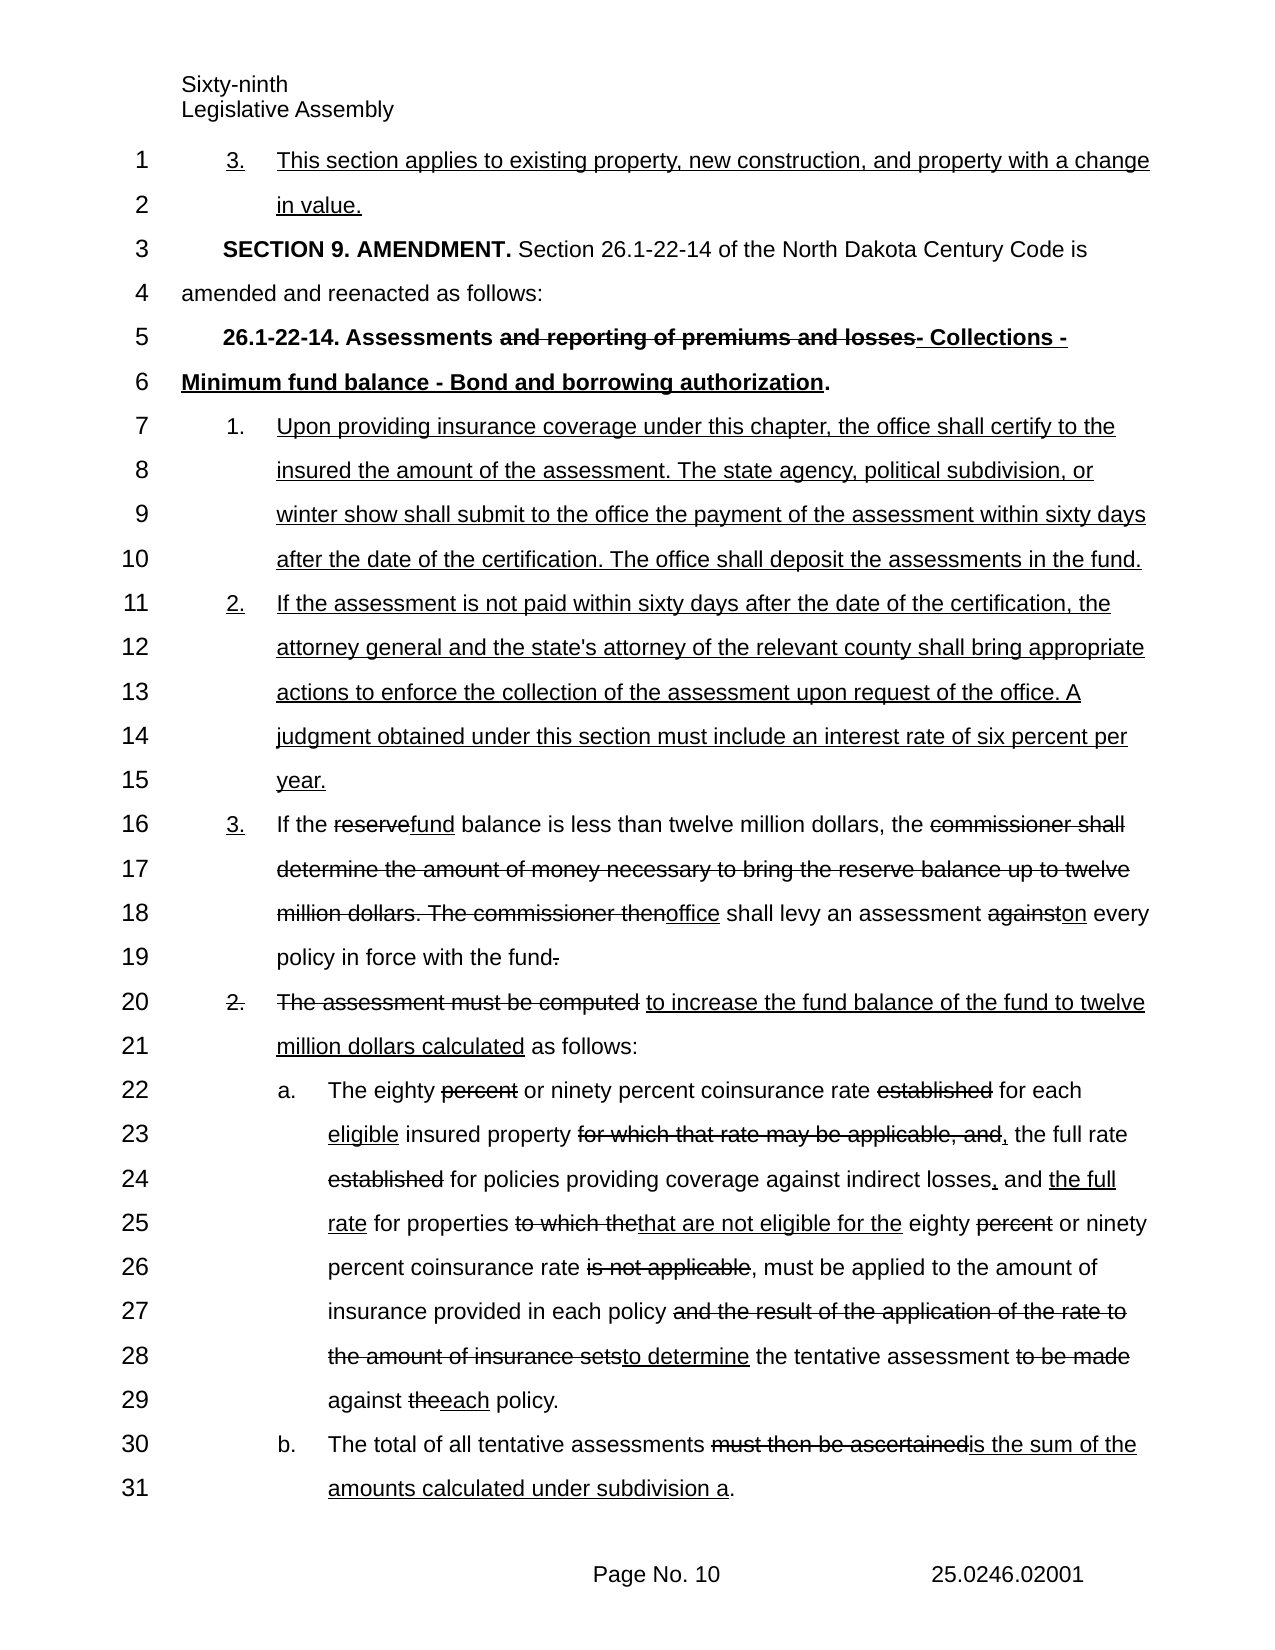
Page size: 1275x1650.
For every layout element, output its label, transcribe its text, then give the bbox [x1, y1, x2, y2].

text 2. If the assessment is not paid within sixty days after the date of the certification, the attorney general and the state's attorney of the relevant county shall bring appropriate actions to enforce the collection of the assessment upon request of the office. A judgment obtained under this section must include an interest rate of six percent per year. [181, 576, 1154, 797]
text 2. The assessment must be computed to increase the fund balance of the fund to twelve million dollars calculated as follows: [181, 974, 1154, 1063]
text b. The total of all tentative assessments must then be ascertainedis the sum of the amounts calculated under subdivision a. [181, 1417, 1154, 1506]
text 3. This section applies to existing property, new construction, and property with a change in value. [181, 133, 1154, 222]
subtitle 26.1‑22‑14. Assessments and reporting of premiums and losses- Collections - Minimum fund balance - Bond and borrowing authorization. [181, 310, 1154, 399]
text SECTION 9. AMENDMENT. Section 26.1‑22‑14 of the North Dakota Century Code is amended and reenacted as follows: [181, 222, 1154, 310]
text a. The eighty percent or ninety percent coinsurance rate established for each eligible insured property for which that rate may be applicable, and, the full rate established for policies providing coverage against indirect losses, and the full rate for properties to which thethat are not eligible for the eighty percent or ninety percent coinsurance rate is not applicable, must be applied to the amount of insurance provided in each policy and the result of the application of the rate to the amount of insurance setsto determine the tentative assessment to be made against theeach policy. [181, 1063, 1154, 1417]
text 3. If the reservefund balance is less than twelve million dollars, the commissioner shall determine the amount of money necessary to bring the reserve balance up to twelve million dollars. The commissioner thenoffice shall levy an assessment againston every policy in force with the fund. [181, 797, 1154, 974]
text 1. Upon providing insurance coverage under this chapter, the office shall certify to the insured the amount of the assessment. The state agency, political subdivision, or winter show shall submit to the office the payment of the assessment within sixty days after the date of the certification. The office shall deposit the assessments in the fund. [181, 399, 1154, 576]
